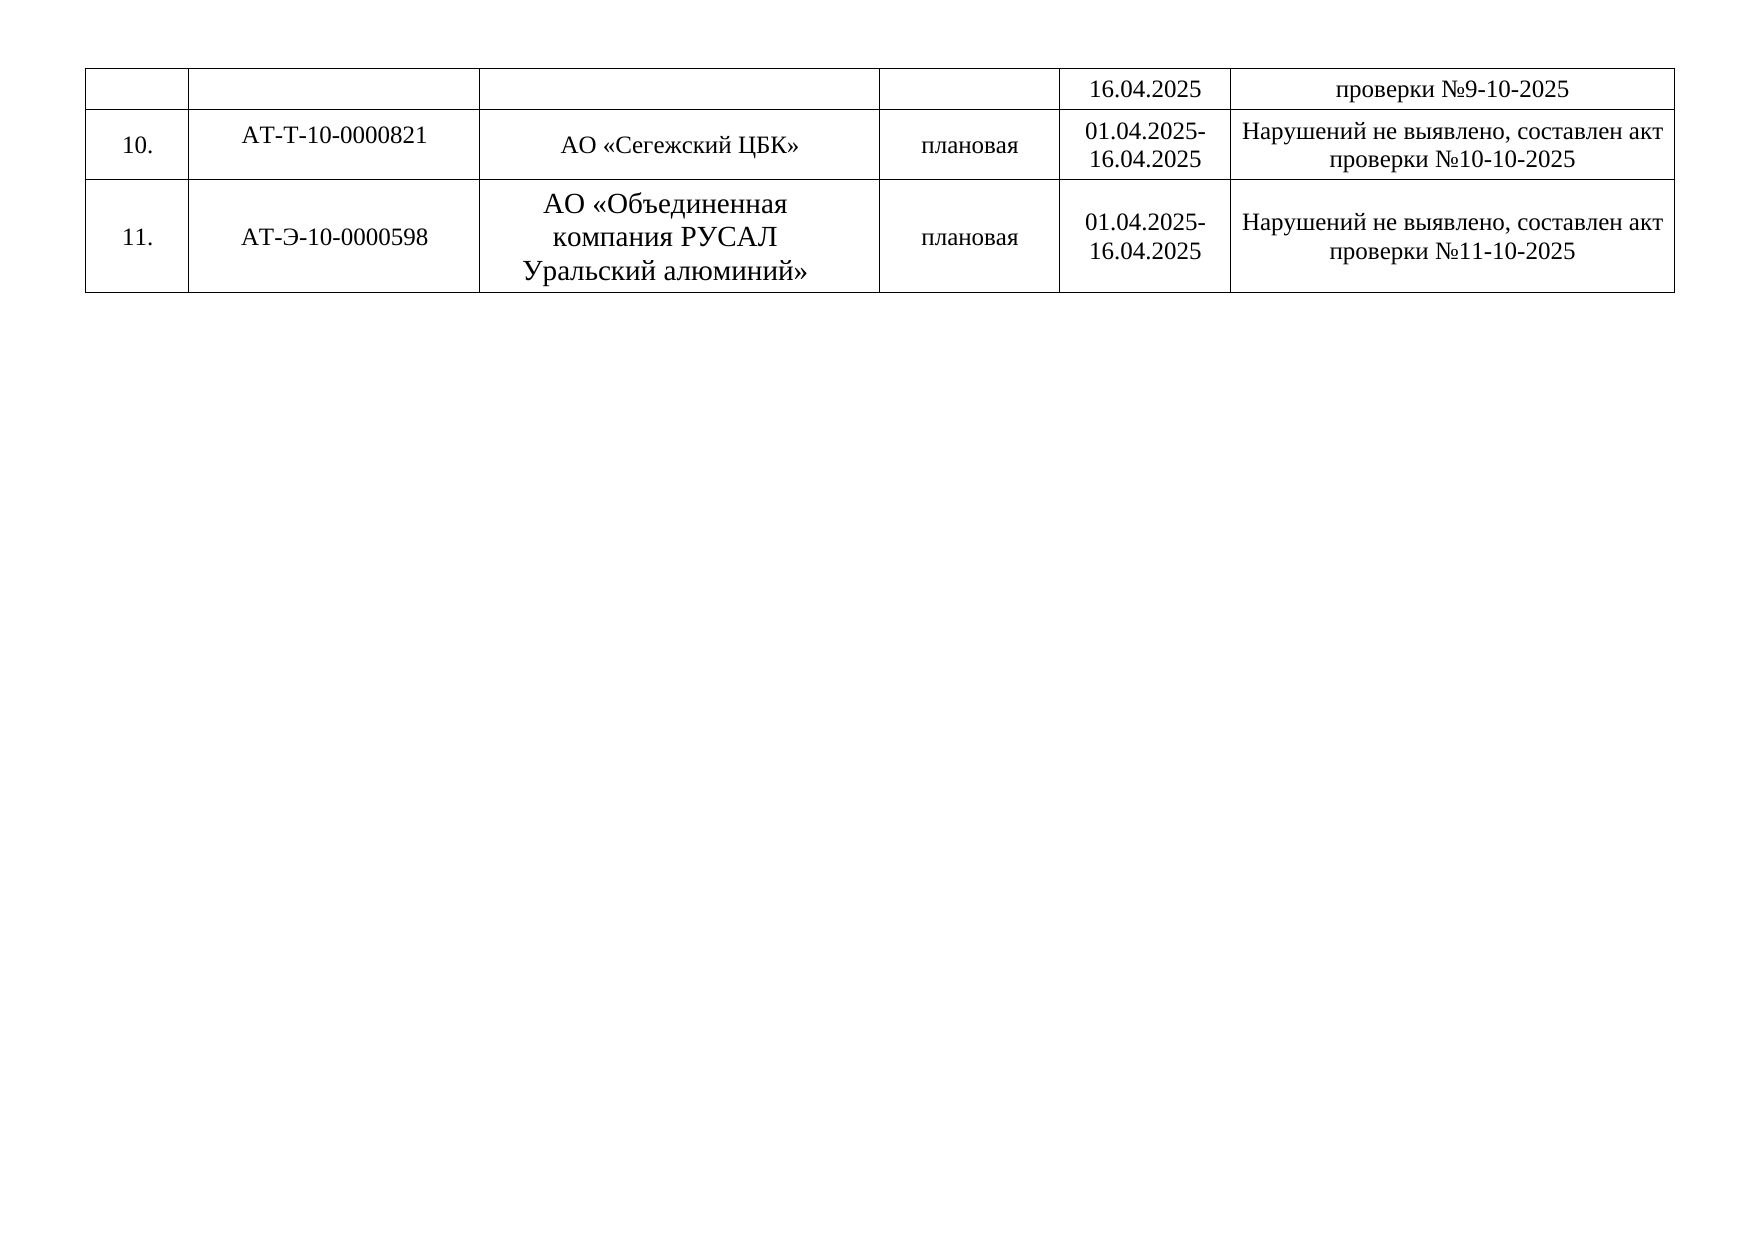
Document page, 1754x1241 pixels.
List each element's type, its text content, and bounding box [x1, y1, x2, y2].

table_cell [189, 69, 479, 109]
table_cell Нарушений не выявлено, составлен акт проверки №10-10-2025 [1231, 110, 1674, 179]
table_cell 01.04.2025- 16.04.2025 [1060, 180, 1230, 292]
table_cell 01.04.2025- 16.04.2025 [1060, 110, 1230, 179]
table_cell 16.04.2025 [1060, 69, 1230, 109]
table_cell 10. [86, 110, 188, 179]
table_cell проверки №9-10-2025 [1231, 69, 1674, 109]
table_cell 11. [86, 180, 188, 292]
table_cell АО «Объединенная компания РУСАЛ Уральский алюминий» [480, 180, 879, 292]
table_cell [86, 69, 188, 109]
table_cell АТ-Э-10-0000598 [189, 180, 479, 292]
table_cell плановая [880, 110, 1059, 179]
table_cell Нарушений не выявлено, составлен акт проверки №11-10-2025 [1231, 180, 1674, 292]
table_cell [480, 69, 879, 109]
table_cell плановая [880, 180, 1059, 292]
table_cell АТ-Т-10-0000821 [189, 110, 479, 179]
table_cell [880, 69, 1059, 109]
table_cell АО «Сегежский ЦБК» [480, 110, 879, 179]
